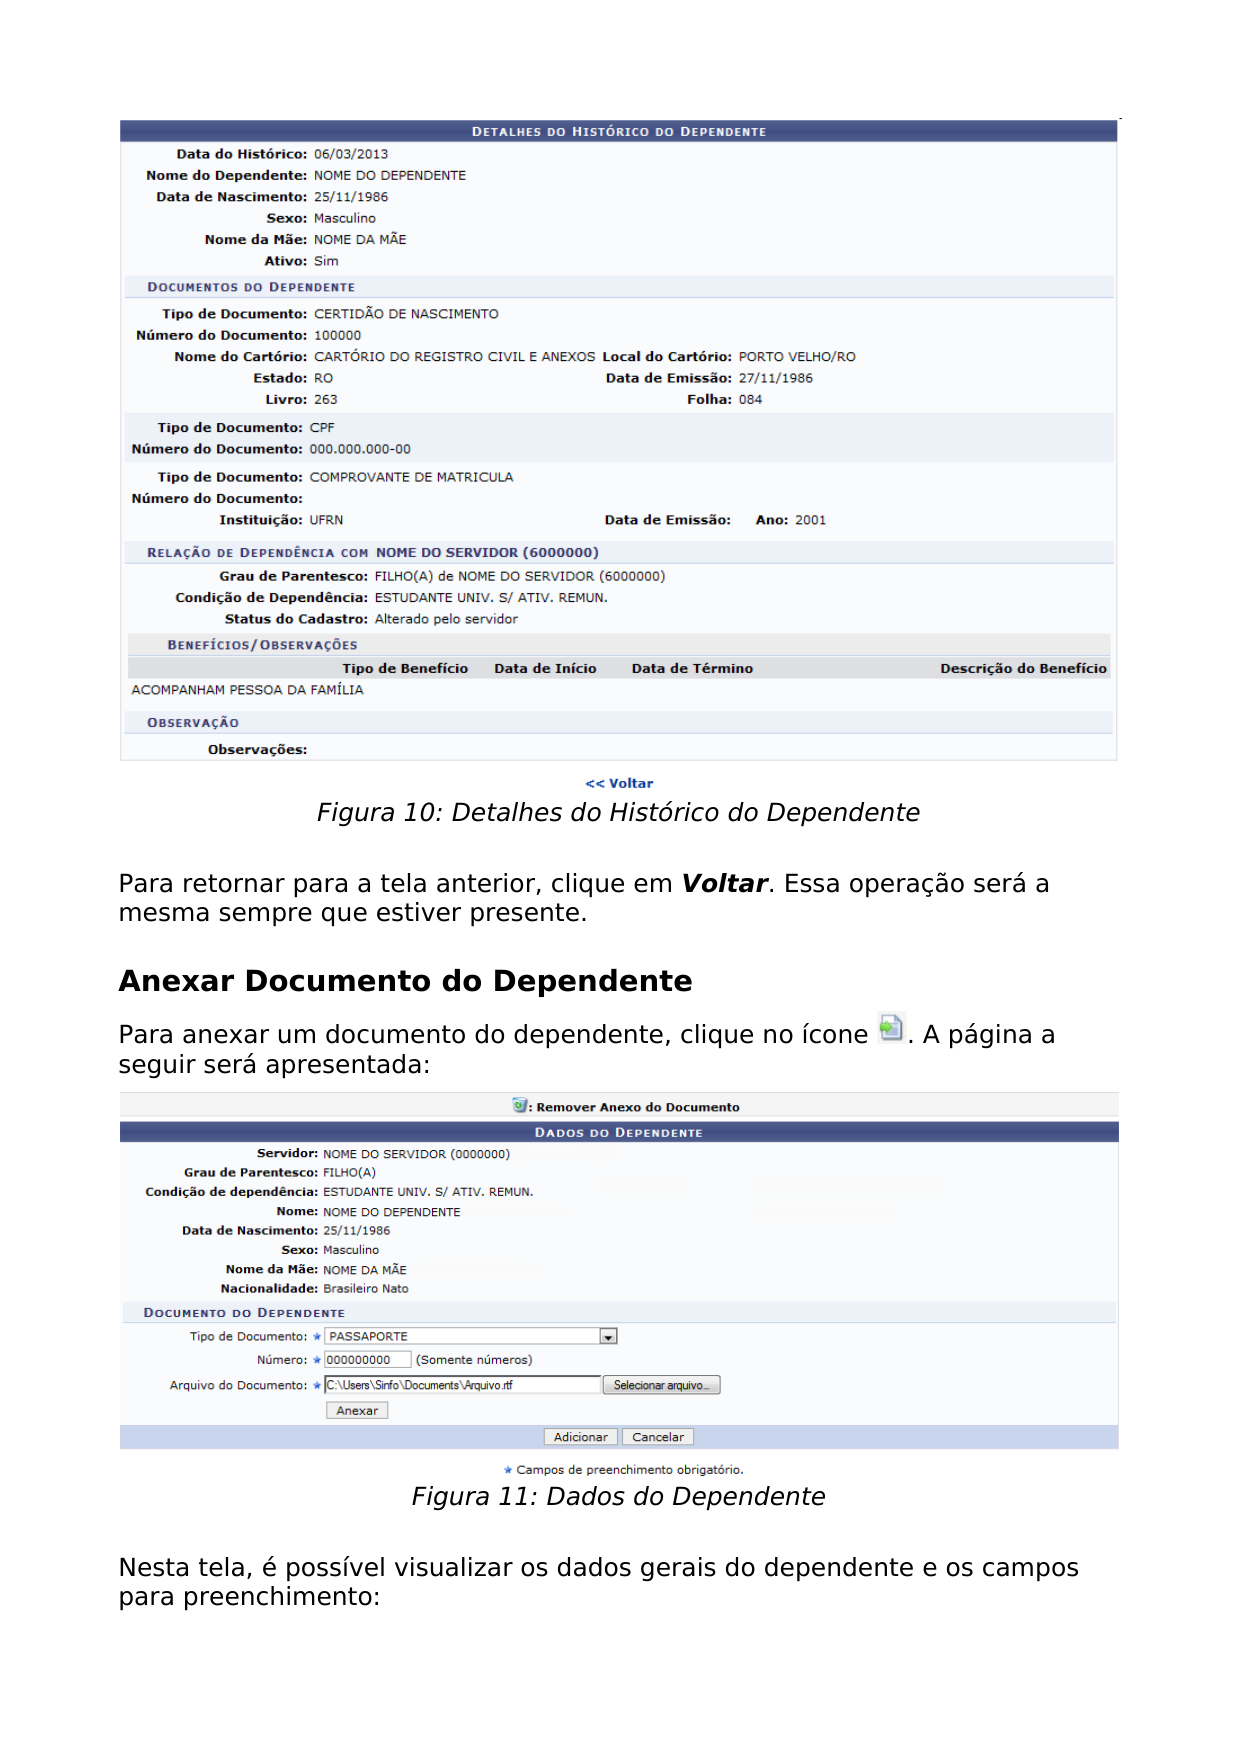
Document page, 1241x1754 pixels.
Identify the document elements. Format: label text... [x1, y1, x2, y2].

text Para retornar para a tela anterior, clique em Voltar. Essa operação será a mesma sempre que estiver presente. [118, 869, 1122, 927]
picture [118, 118, 1123, 798]
picture [118, 1091, 1123, 1483]
text Nesta tela, é possível visualizar os dados gerais do dependente e os campos para preenchimento: [118, 1553, 1122, 1611]
text Figura 10: Detalhes do Histórico do Dependente [118, 798, 1122, 827]
subtitle Anexar Documento do Dependente [118, 964, 1122, 998]
text Figura 11: Dados do Dependente [118, 1483, 1122, 1511]
picture [877, 1011, 907, 1044]
text Para anexar um documento do dependente, clique no ícone . A página a seguir será apresentada: [118, 1011, 1122, 1079]
